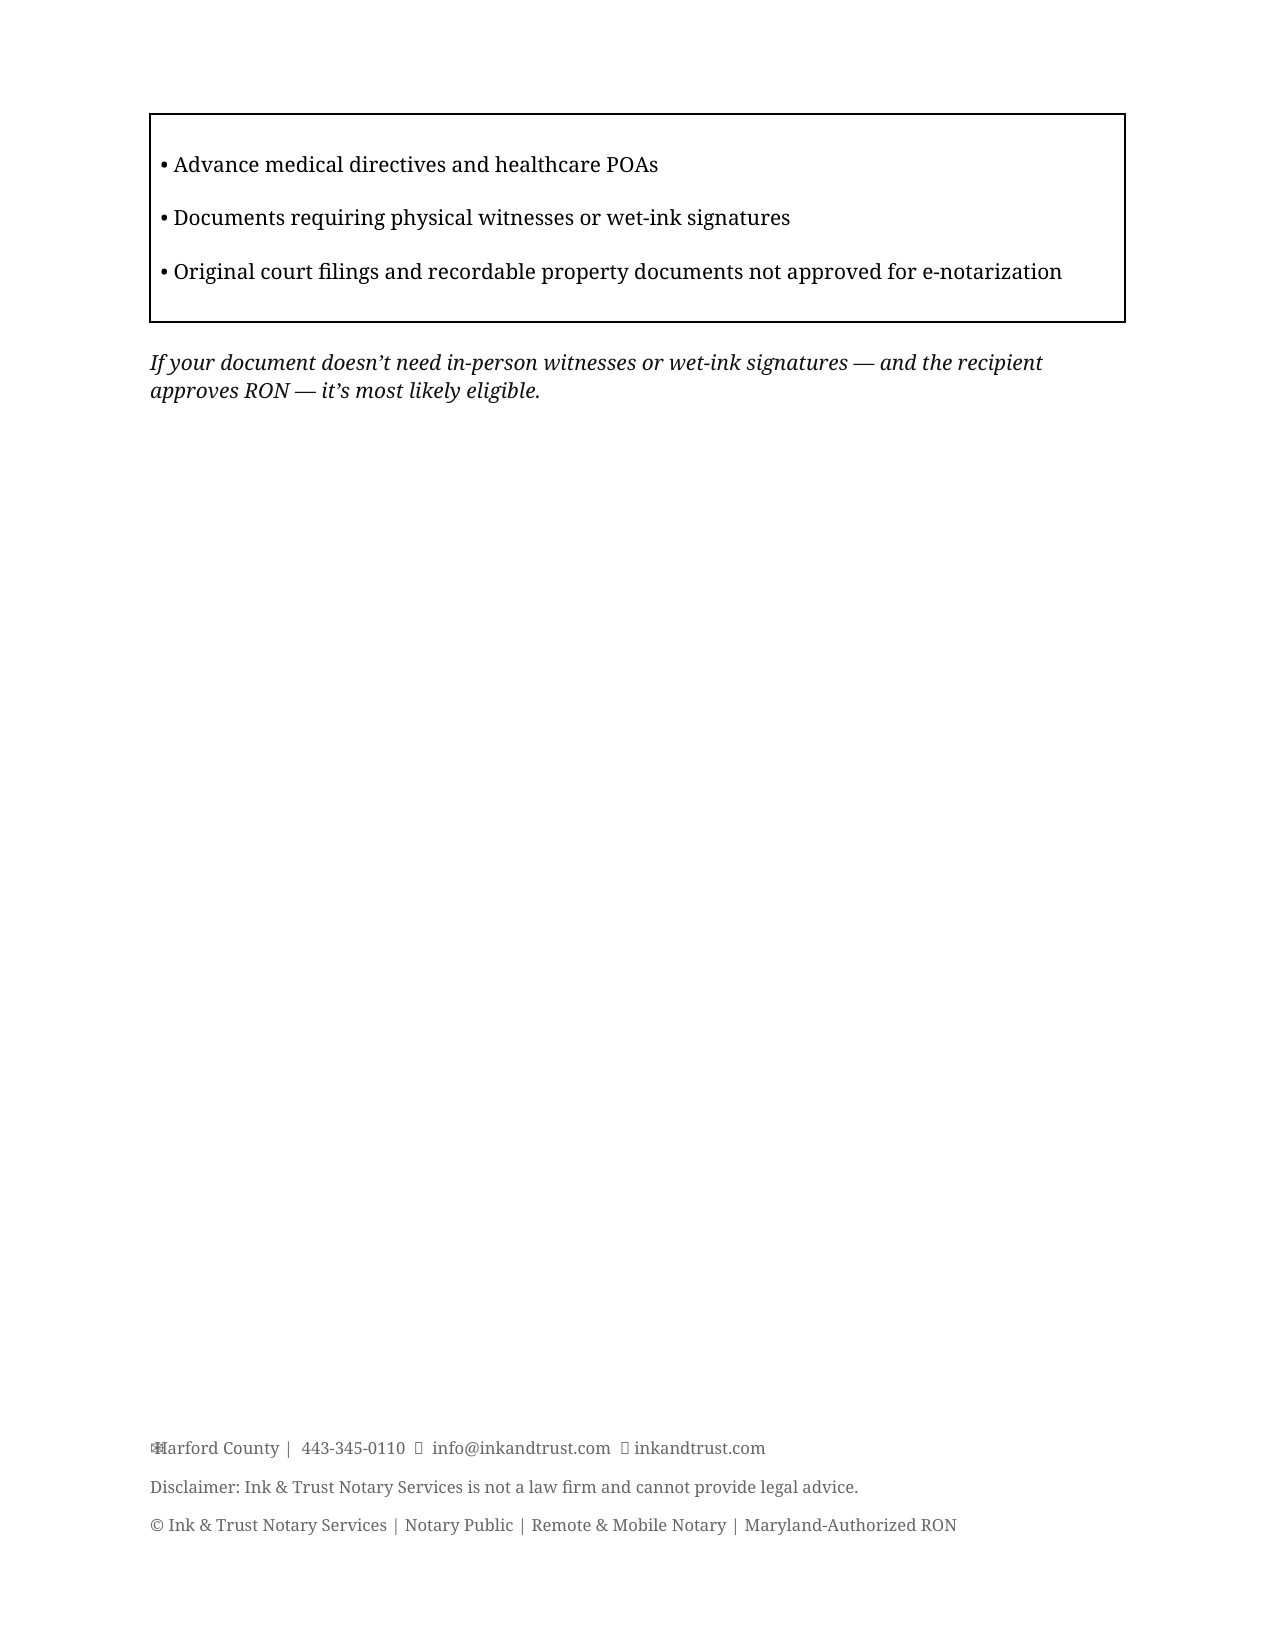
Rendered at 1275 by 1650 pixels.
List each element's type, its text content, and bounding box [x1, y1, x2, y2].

text If your document doesn’t need in-person witnesses or wet-ink signatures — and the recipient approves RON — it’s most likely eligible. [150, 348, 1125, 405]
table_cell • Advance medical directives and healthcare POAs • Documents requiring physical witnesses or wet-ink signatures • Original court filings and recordable property documents not approved for e-notarization [151, 115, 1124, 321]
